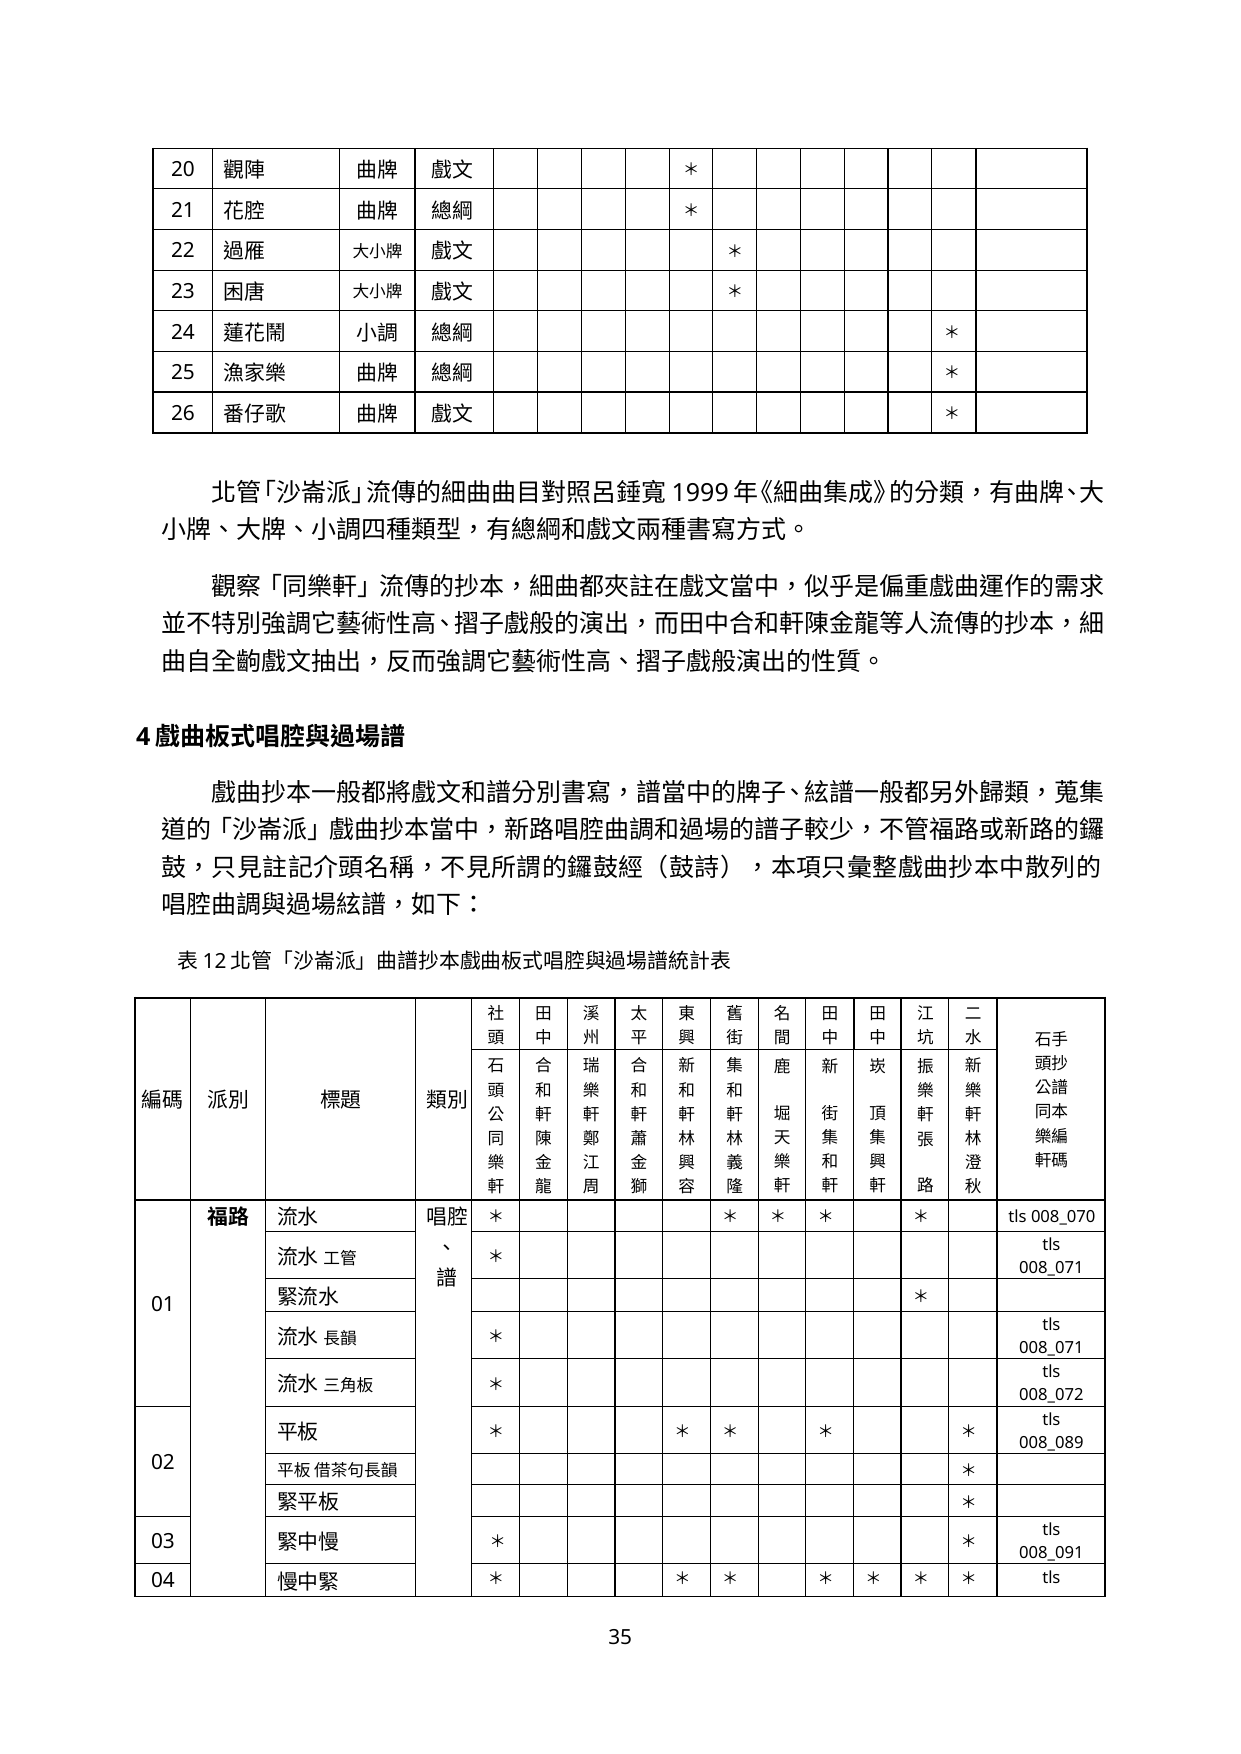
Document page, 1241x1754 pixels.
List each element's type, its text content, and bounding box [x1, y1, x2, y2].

table_cell [977, 311, 1086, 351]
table_cell [582, 393, 625, 432]
table_cell [801, 393, 844, 432]
table_cell 新樂軒林 澄 秋 [949, 1050, 996, 1198]
table_cell [949, 1279, 996, 1311]
table_cell [932, 271, 975, 310]
table_cell [568, 1407, 614, 1453]
table_cell 觀陣 [213, 149, 339, 188]
table_cell [759, 1279, 805, 1311]
table_cell [713, 311, 756, 351]
table_cell ＊ [711, 1564, 758, 1596]
table_cell 流水 工管 [266, 1232, 415, 1278]
table_cell [806, 1517, 853, 1563]
table_cell 平板 [266, 1407, 415, 1453]
table_cell 集和軒林 義 隆 [711, 1050, 758, 1198]
table_cell ＊ [472, 1232, 519, 1278]
table_cell [757, 149, 800, 188]
table_cell [932, 189, 975, 229]
table_cell 緊流水 [266, 1279, 415, 1311]
table_cell [902, 1485, 948, 1516]
table_cell [889, 149, 931, 188]
table_cell [670, 352, 712, 391]
table_cell 03 [136, 1517, 190, 1563]
table_cell 流水 [266, 1201, 415, 1231]
table_cell ＊ [663, 1564, 710, 1596]
table_cell 流水 三角板 [266, 1359, 415, 1406]
table_cell [759, 1312, 805, 1358]
table_cell [568, 1201, 614, 1231]
table_cell [759, 1517, 805, 1563]
table_header 類別 [416, 999, 471, 1198]
table_cell [494, 189, 537, 229]
table_cell [520, 1517, 567, 1563]
table_cell [538, 149, 581, 188]
text 表12北管「沙崙派」曲譜抄本戲曲板式唱腔與過場譜統計表 [136, 940, 1104, 978]
table_cell [757, 393, 800, 432]
table_cell [854, 1312, 900, 1358]
table_cell 總綱 [416, 352, 493, 391]
table_cell [854, 1454, 900, 1483]
table_cell ＊ [949, 1485, 996, 1516]
table_cell [616, 1232, 662, 1278]
table_cell ＊ [670, 189, 712, 229]
table_cell 瑞 樂軒鄭江 周 [568, 1050, 614, 1198]
table_cell [854, 1359, 900, 1406]
table_cell [902, 1359, 948, 1406]
table_cell [626, 149, 669, 188]
table_cell ＊ [472, 1201, 519, 1231]
table_cell [932, 149, 975, 188]
table_cell ＊ [854, 1564, 900, 1596]
table_cell [854, 1201, 900, 1231]
table_cell [757, 271, 800, 310]
table_cell 流水 長韻 [266, 1312, 415, 1358]
table_cell [494, 230, 537, 269]
table_cell 番仔歌 [213, 393, 339, 432]
table_cell [568, 1454, 614, 1483]
table_cell [757, 230, 800, 269]
table_cell [670, 311, 712, 351]
table_cell ＊ [932, 311, 975, 351]
table_cell 曲牌 [340, 149, 414, 188]
table_cell [889, 393, 931, 432]
table_cell [854, 1232, 900, 1278]
table_cell [801, 149, 844, 188]
table_header 溪州 [568, 999, 614, 1049]
table_cell 曲牌 [340, 189, 414, 229]
table_cell 緊中慢 [266, 1517, 415, 1563]
table_cell 合 和軒陳金 龍 [520, 1050, 567, 1198]
table_cell [582, 149, 625, 188]
table_cell [998, 1485, 1104, 1516]
table_cell [582, 271, 625, 310]
table_cell [616, 1407, 662, 1453]
table_cell 戲文 [416, 271, 493, 310]
table_cell [711, 1279, 758, 1311]
table_cell [538, 311, 581, 351]
table_cell ＊ [472, 1407, 519, 1453]
table_cell [538, 189, 581, 229]
table_cell [949, 1359, 996, 1406]
table_cell [889, 271, 931, 310]
text 觀察「同樂軒」流傳的抄本，細曲都夾註在戲文當中，似乎是偏重戲曲運作的需求，並不特別強調它藝術性高、摺子戲般的演出，而田中合和軒陳金龍等人流傳的抄本，細曲自全齣戲文抽出，反而強調它藝術性高、摺子戲般演出的性質。 [161, 565, 1104, 678]
text 戲曲抄本一般都將戲文和譜分別書寫，譜當中的牌子、絃譜一般都另外歸類，蒐集道的「沙崙派」戲曲抄本當中，新路唱腔曲調和過場的譜子較少，不管福路或新路的鑼鼓，只見註記介頭名稱，不見所謂的鑼鼓經（鼓詩），本項只彙整戲曲抄本中散列的唱腔曲調與過場絃譜，如下： [161, 772, 1104, 922]
table_cell 01 [136, 1201, 190, 1406]
table_cell [845, 230, 887, 269]
table_cell ＊ [472, 1359, 519, 1406]
table_cell 福路 [191, 1201, 265, 1596]
table_cell [582, 189, 625, 229]
table_cell 新 街集 和 軒 [806, 1050, 853, 1198]
table_cell [759, 1359, 805, 1406]
table_cell tls [998, 1564, 1104, 1596]
table_cell [663, 1359, 710, 1406]
table_cell [977, 230, 1086, 269]
table_cell [616, 1279, 662, 1311]
table_cell [711, 1517, 758, 1563]
table_cell [494, 352, 537, 391]
table_cell [538, 393, 581, 432]
table_cell [801, 352, 844, 391]
table_cell [757, 311, 800, 351]
table_cell [626, 230, 669, 269]
table_cell [845, 393, 887, 432]
table_cell [998, 1454, 1104, 1483]
table_cell [949, 1201, 996, 1231]
table_cell [520, 1485, 567, 1516]
table_header 派別 [191, 999, 265, 1198]
table_cell [663, 1201, 710, 1231]
table_cell [616, 1517, 662, 1563]
text 北管「沙崙派」流傳的細曲曲目對照呂錘寬1999年《細曲集成》的分類，有曲牌、大小牌、大牌、小調四種類型，有總綱和戲文兩種書寫方式。 [161, 472, 1104, 547]
table_cell 鹿 堀天樂 軒 [759, 1050, 805, 1198]
table_cell 崁 頂 集興軒 [854, 1050, 900, 1198]
table_cell [806, 1485, 853, 1516]
table_header 田中 [520, 999, 567, 1049]
table_cell [711, 1232, 758, 1278]
table_cell [472, 1485, 519, 1516]
table_cell 蓮花鬧 [213, 311, 339, 351]
table_cell 22 [154, 230, 212, 269]
table_cell ＊ [713, 230, 756, 269]
table_cell [626, 393, 669, 432]
table_cell ＊ [902, 1564, 948, 1596]
table_cell [806, 1279, 853, 1311]
table_header 舊街 [711, 999, 758, 1049]
table_cell ＊ [806, 1201, 853, 1231]
table_cell [520, 1564, 567, 1596]
text 4戲曲板式唱腔與過場譜 [136, 715, 1104, 753]
table_cell ＊ [932, 393, 975, 432]
table_cell [568, 1564, 614, 1596]
table_header 田中 [855, 999, 900, 1049]
table_cell [713, 393, 756, 432]
table_cell 新 和 軒林興 容 [663, 1050, 710, 1198]
table_cell ＊ [932, 352, 975, 391]
table_cell [759, 1485, 805, 1516]
table_cell [713, 149, 756, 188]
table_cell [520, 1359, 567, 1406]
table_header 太平 [616, 999, 662, 1049]
table_cell [759, 1407, 805, 1453]
table_cell 總綱 [416, 311, 493, 351]
table_cell ＊ [949, 1564, 996, 1596]
table_cell ＊ [902, 1201, 948, 1231]
table_cell tls 008_071 [998, 1312, 1104, 1358]
table_header 石手 頭抄 公譜 同本 樂編 軒碼 [998, 999, 1104, 1198]
table_cell 23 [154, 271, 212, 310]
table_header 名間 [759, 999, 805, 1049]
table_cell [949, 1232, 996, 1278]
table_cell 石 頭公同樂 軒 [472, 1050, 519, 1198]
table_cell tls 008_091 [998, 1517, 1104, 1563]
table_cell [670, 271, 712, 310]
table_cell [806, 1454, 853, 1483]
table_cell [582, 230, 625, 269]
table_cell 戲文 [416, 393, 493, 432]
table_cell [711, 1312, 758, 1358]
table_header 二水 [949, 999, 996, 1049]
table_cell [520, 1232, 567, 1278]
table_cell [889, 189, 931, 229]
table_cell 大小牌 [340, 271, 414, 310]
table_cell [889, 230, 931, 269]
table_cell [902, 1517, 948, 1563]
table_cell [902, 1312, 948, 1358]
table_cell [854, 1279, 900, 1311]
table_header 東興 [663, 999, 710, 1049]
table_cell [998, 1279, 1104, 1311]
table_cell [759, 1232, 805, 1278]
table_cell [663, 1232, 710, 1278]
table_cell [568, 1232, 614, 1278]
table_cell [845, 271, 887, 310]
table_cell [801, 271, 844, 310]
table_cell [616, 1312, 662, 1358]
table_cell [845, 149, 887, 188]
table_cell 04 [136, 1564, 190, 1596]
table_cell [801, 311, 844, 351]
table_cell 大小牌 [340, 230, 414, 269]
table_cell ＊ [472, 1517, 519, 1563]
table_cell [977, 149, 1086, 188]
table_cell [616, 1454, 662, 1483]
table_cell 慢中緊 [266, 1564, 415, 1596]
table_cell ＊ [949, 1517, 996, 1563]
table_cell [626, 352, 669, 391]
table_cell 戲文 [416, 149, 493, 188]
table_cell 曲牌 [340, 393, 414, 432]
table_cell [520, 1454, 567, 1483]
table_cell [494, 393, 537, 432]
table_header 社頭 [472, 999, 519, 1049]
table_cell [711, 1454, 758, 1483]
table_cell [902, 1232, 948, 1278]
table_cell 21 [154, 189, 212, 229]
table_cell 漁家樂 [213, 352, 339, 391]
table_cell [670, 230, 712, 269]
table_cell [520, 1407, 567, 1453]
table_cell [845, 311, 887, 351]
table_cell 26 [154, 393, 212, 432]
table_cell [520, 1201, 567, 1231]
table_cell [977, 352, 1086, 391]
table_cell [806, 1232, 853, 1278]
table_cell [663, 1517, 710, 1563]
table_cell 困唐 [213, 271, 339, 310]
table_cell [472, 1454, 519, 1483]
table_cell [759, 1454, 805, 1483]
table_cell [977, 189, 1086, 229]
table_cell [854, 1407, 900, 1453]
table_cell ＊ [711, 1407, 758, 1453]
table_cell [889, 311, 931, 351]
table_cell [845, 189, 887, 229]
table_cell [626, 311, 669, 351]
table_cell 戲文 [416, 230, 493, 269]
table_cell 25 [154, 352, 212, 391]
table_cell [977, 393, 1086, 432]
table_cell [616, 1201, 662, 1231]
table_cell tls 008_089 [998, 1407, 1104, 1453]
table_cell [845, 352, 887, 391]
table_cell [977, 271, 1086, 310]
table_cell [494, 311, 537, 351]
table_cell [663, 1312, 710, 1358]
table_cell [663, 1279, 710, 1311]
table_cell [711, 1359, 758, 1406]
table_cell 過雁 [213, 230, 339, 269]
table_cell [568, 1279, 614, 1311]
table_cell [538, 271, 581, 310]
table_cell ＊ [713, 271, 756, 310]
table_cell [713, 352, 756, 391]
table_cell [663, 1454, 710, 1483]
table_cell [538, 230, 581, 269]
table_cell ＊ [949, 1454, 996, 1483]
table_cell 花腔 [213, 189, 339, 229]
table_cell [568, 1359, 614, 1406]
table_cell ＊ [759, 1201, 805, 1231]
table_cell 合 和軒蕭金 獅 [616, 1050, 662, 1198]
table_cell 24 [154, 311, 212, 351]
table_cell [854, 1485, 900, 1516]
table_cell ＊ [806, 1564, 853, 1596]
table_cell [757, 189, 800, 229]
table_cell [582, 352, 625, 391]
table_header 編碼 [136, 999, 190, 1198]
table_cell [711, 1485, 758, 1516]
table_header 江坑 [902, 999, 948, 1049]
table_cell [889, 352, 931, 391]
table_cell [759, 1564, 805, 1596]
table_cell 曲牌 [340, 352, 414, 391]
table_cell tls 008_072 [998, 1359, 1104, 1406]
table_cell [806, 1312, 853, 1358]
table_cell [757, 352, 800, 391]
table_cell ＊ [711, 1201, 758, 1231]
table_cell [616, 1485, 662, 1516]
table_cell [494, 271, 537, 310]
table_cell [949, 1312, 996, 1358]
table_cell [616, 1564, 662, 1596]
table_cell [538, 352, 581, 391]
table_header 田中 [806, 999, 853, 1049]
table_cell [520, 1312, 567, 1358]
table_cell 唱腔 、 譜 [416, 1201, 471, 1596]
table_cell ＊ [472, 1312, 519, 1358]
table_cell [854, 1517, 900, 1563]
table_cell [801, 230, 844, 269]
table_cell 小調 [340, 311, 414, 351]
table_cell [520, 1279, 567, 1311]
table_cell 平板 借茶句長韻 [266, 1454, 415, 1483]
table_cell tls 008_071 [998, 1232, 1104, 1278]
table_cell [616, 1359, 662, 1406]
table_cell [626, 271, 669, 310]
table_cell ＊ [663, 1407, 710, 1453]
table_cell [670, 393, 712, 432]
table_cell ＊ [806, 1407, 853, 1453]
table_cell [801, 189, 844, 229]
table_cell 總綱 [416, 189, 493, 229]
table_cell 緊平板 [266, 1485, 415, 1516]
table_cell ＊ [949, 1407, 996, 1453]
table_cell [568, 1485, 614, 1516]
table_cell 振 樂 軒張 路 [902, 1050, 948, 1198]
table_cell [472, 1279, 519, 1311]
table_cell [806, 1359, 853, 1406]
table_cell 02 [136, 1407, 190, 1516]
table_cell [902, 1407, 948, 1453]
table_header 標題 [266, 999, 415, 1198]
table_cell [626, 189, 669, 229]
table_cell 20 [154, 149, 212, 188]
table_cell [494, 149, 537, 188]
table_cell [713, 189, 756, 229]
table_cell tls 008_070 [998, 1201, 1104, 1231]
table_cell ＊ [472, 1564, 519, 1596]
table_cell [902, 1454, 948, 1483]
table_cell ＊ [902, 1279, 948, 1311]
table_cell [582, 311, 625, 351]
table_cell [932, 230, 975, 269]
table_cell [568, 1312, 614, 1358]
table_cell [663, 1485, 710, 1516]
table_cell ＊ [670, 149, 712, 188]
table_cell [568, 1517, 614, 1563]
